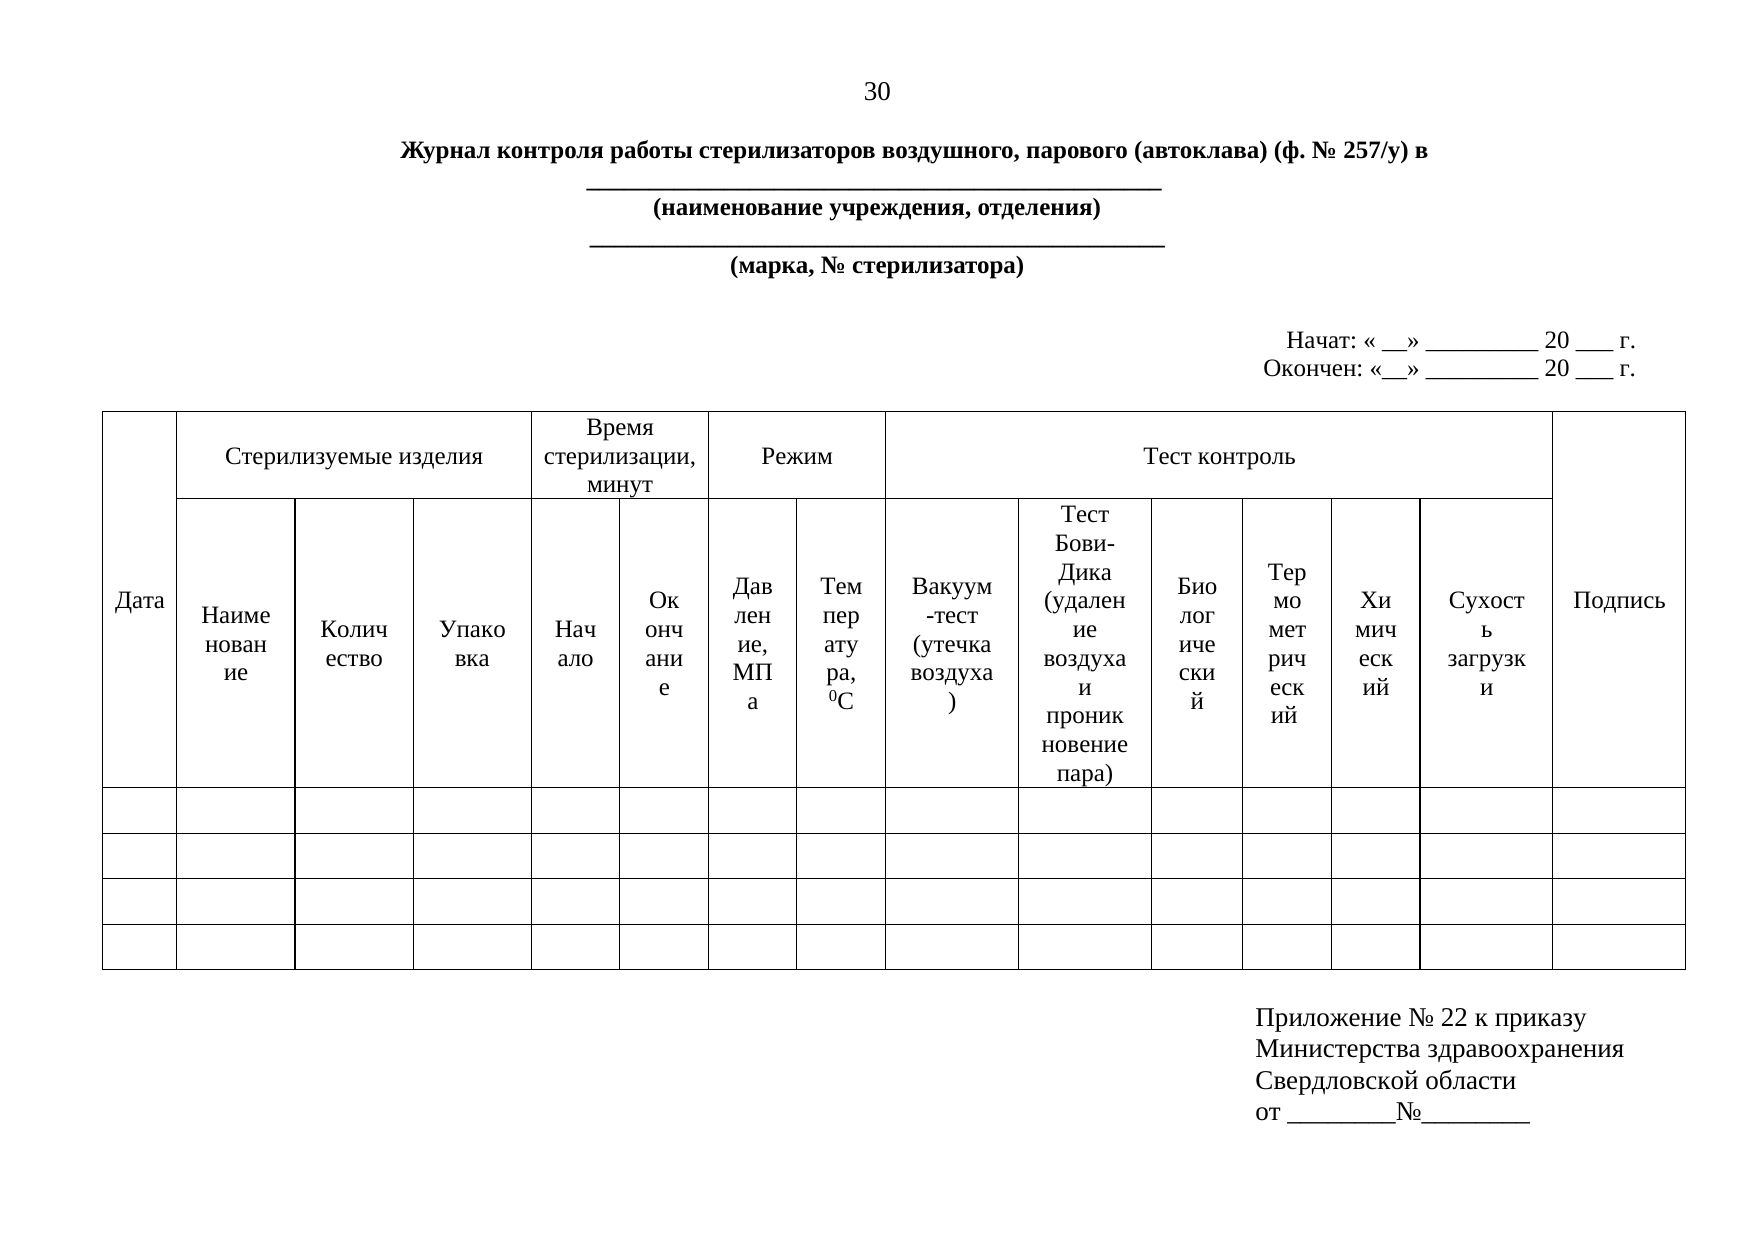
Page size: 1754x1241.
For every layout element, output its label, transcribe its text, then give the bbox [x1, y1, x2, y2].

text Свердловской области [118, 1064, 1636, 1095]
table_cell [177, 834, 294, 878]
table_cell [103, 834, 176, 878]
table_cell Тест Бови-Дика (удаление воздуха и проникновение пара) [1019, 499, 1151, 787]
subtitle Журнал контроля работы стерилизаторов воздушного, парового (автоклава) (ф. № 257/у) в ______________________________________________ (наименование учреждения, отделения) ______________________________________________ (марка, № стерилизатора) [118, 135, 1636, 312]
table_cell [1152, 834, 1242, 878]
table_cell [797, 879, 885, 924]
table_cell [709, 834, 796, 878]
table_cell Термометрический [1243, 499, 1331, 787]
table_cell [709, 788, 796, 832]
table_cell [1243, 788, 1331, 832]
table_cell [620, 879, 708, 924]
table_cell [1332, 879, 1419, 924]
table_cell Упаковка [414, 499, 531, 787]
table_header Тест контроль [886, 412, 1552, 498]
table_cell [1421, 879, 1552, 924]
table_cell [1553, 879, 1685, 924]
table_header Время стерилизации, минут [532, 412, 708, 498]
table_cell [1332, 834, 1419, 878]
table_cell [1152, 788, 1242, 832]
table_cell Начало [532, 499, 619, 787]
table_cell Вакуум-тест (утечка воздуха) [886, 499, 1018, 787]
table_cell [1243, 925, 1331, 969]
text Начат: « __» _________ 20 ___ г. [118, 325, 1636, 353]
table_cell [886, 925, 1018, 969]
table_cell [414, 834, 531, 878]
table_cell [414, 879, 531, 924]
table_cell [797, 925, 885, 969]
table_cell [1421, 788, 1552, 832]
table_cell [177, 788, 294, 832]
table_cell [1152, 925, 1242, 969]
table_cell [296, 788, 413, 832]
table_cell [1332, 925, 1419, 969]
table_cell [886, 879, 1018, 924]
table_cell [532, 925, 619, 969]
table_cell [103, 788, 176, 832]
table_cell Химический [1332, 499, 1419, 787]
text Окончен: «__» _________ 20 ___ г. [118, 353, 1636, 382]
table_cell [296, 925, 413, 969]
table_cell [620, 834, 708, 878]
table_cell [296, 879, 413, 924]
table_cell [296, 834, 413, 878]
text от ________№________ [118, 1095, 1636, 1126]
table_cell [886, 834, 1018, 878]
table_cell [797, 834, 885, 878]
table_cell [1019, 834, 1151, 878]
table_header Подпись [1553, 412, 1685, 787]
table_cell Давление, МПа [709, 499, 796, 787]
table_cell Температура, 0С [797, 499, 885, 787]
table_cell [620, 788, 708, 832]
table_cell [1553, 834, 1685, 878]
table_cell [414, 925, 531, 969]
table_cell [1332, 788, 1419, 832]
table_cell Сухость загрузки [1421, 499, 1552, 787]
table_cell [709, 925, 796, 969]
table_cell Биологический [1152, 499, 1242, 787]
table_cell [1152, 879, 1242, 924]
table_cell [1421, 834, 1552, 878]
table_cell [1243, 834, 1331, 878]
table_cell [532, 788, 619, 832]
table_cell Окончание [620, 499, 708, 787]
table_cell Количество [296, 499, 413, 787]
table_cell [414, 788, 531, 832]
table_header Стерилизуемые изделия [177, 412, 531, 498]
table_cell [1019, 925, 1151, 969]
table_cell [1553, 925, 1685, 969]
table_header Дата [103, 412, 176, 787]
text Министерства здравоохранения [118, 1033, 1636, 1064]
table_cell [177, 879, 294, 924]
table_cell [886, 788, 1018, 832]
table_cell [1421, 925, 1552, 969]
table_cell [1553, 788, 1685, 832]
table_cell [103, 925, 176, 969]
text Приложение № 22 к приказу [118, 1001, 1636, 1033]
table_cell [103, 879, 176, 924]
table_cell [1243, 879, 1331, 924]
table_header Режим [709, 412, 885, 498]
table_cell [620, 925, 708, 969]
table_cell [532, 834, 619, 878]
table_cell [177, 925, 294, 969]
table_cell [1019, 788, 1151, 832]
table_cell Наименование [177, 499, 294, 787]
table_cell [797, 788, 885, 832]
table_cell [532, 879, 619, 924]
table_cell [709, 879, 796, 924]
table_cell [1019, 879, 1151, 924]
